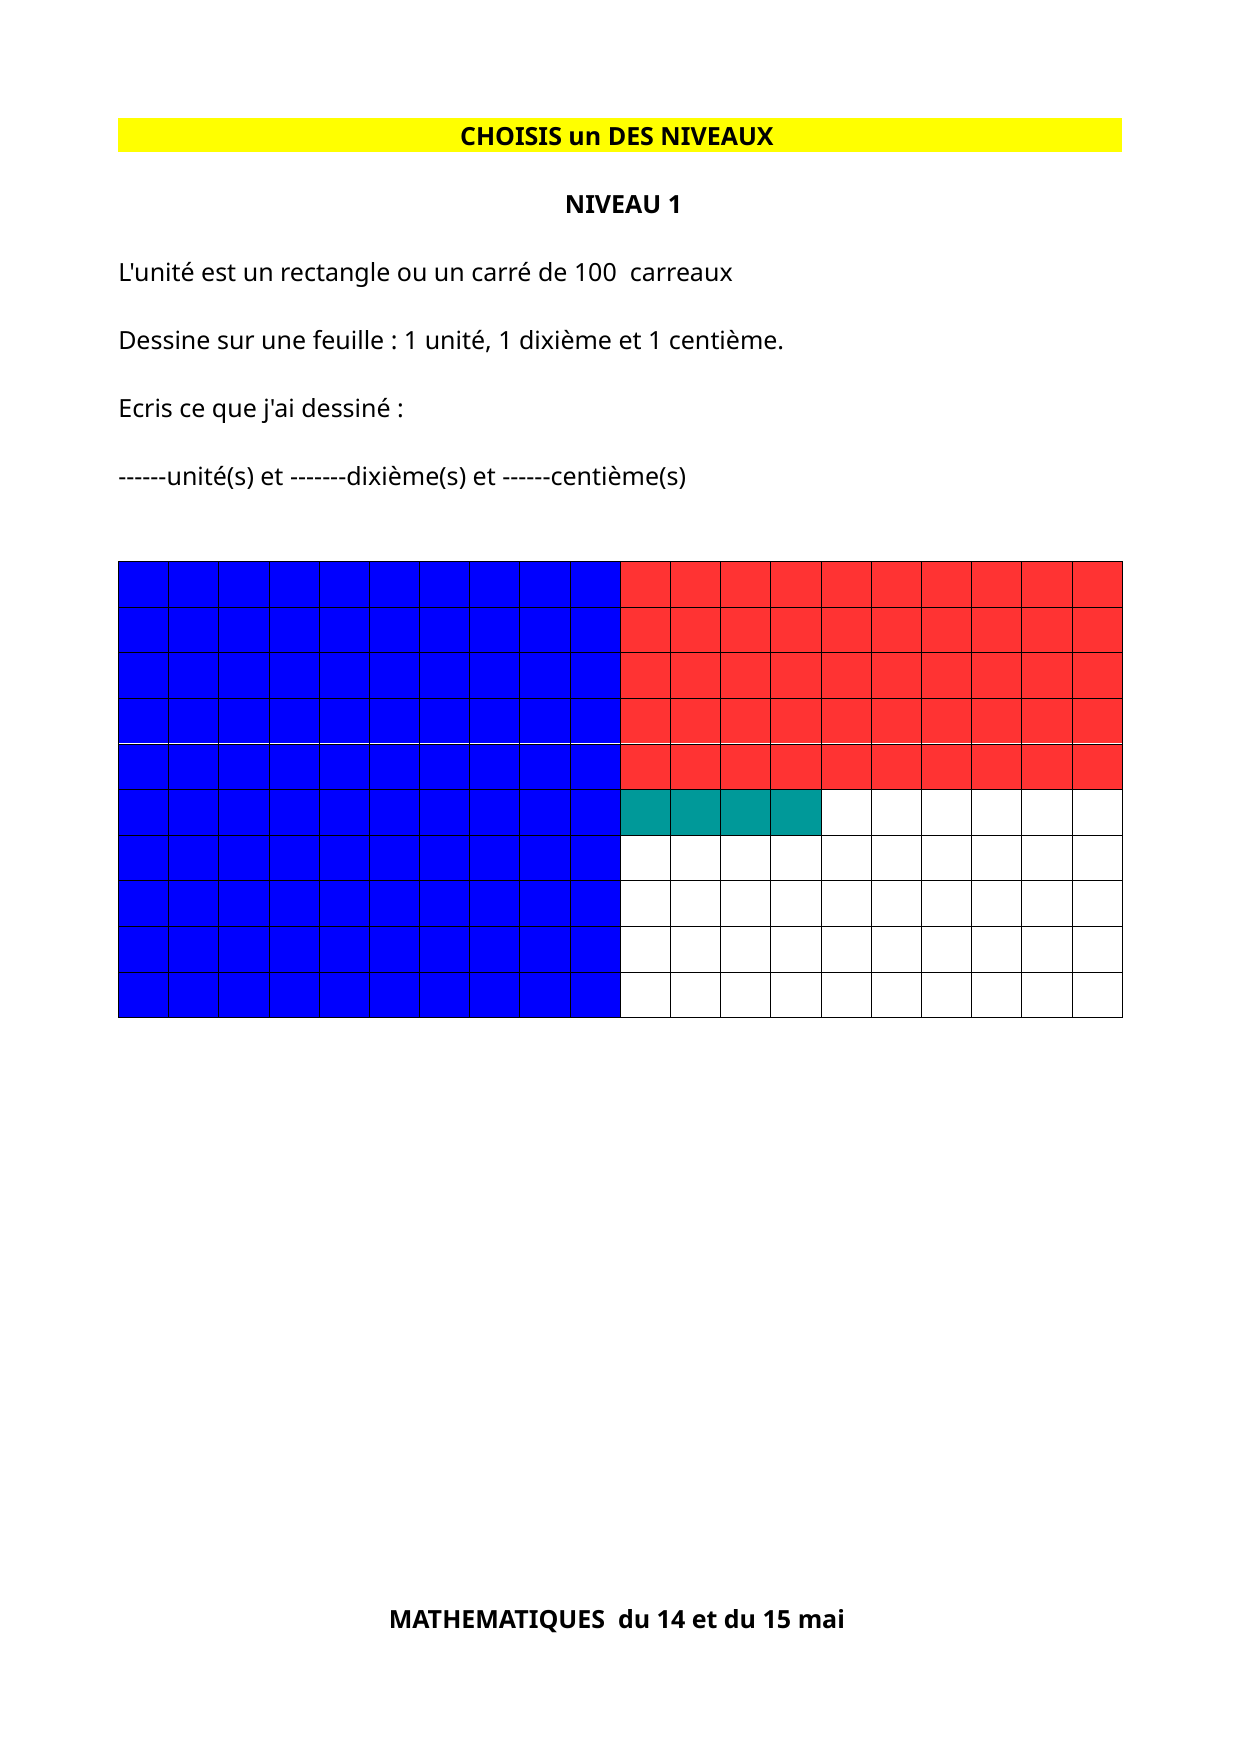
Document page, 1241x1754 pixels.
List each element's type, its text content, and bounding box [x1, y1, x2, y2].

table_cell [771, 790, 821, 835]
table_cell [922, 790, 971, 835]
table_cell [320, 608, 369, 652]
table_cell [420, 881, 469, 926]
table_cell [520, 836, 570, 880]
table_cell [621, 653, 670, 698]
table_cell [219, 653, 269, 698]
table_cell [771, 881, 821, 926]
table_cell [621, 881, 670, 926]
table_cell [571, 608, 620, 652]
table_cell [320, 973, 369, 1017]
table_cell [721, 653, 770, 698]
table_cell [1073, 790, 1122, 835]
text L'unité est un rectangle ou un carré de 100 carreaux [118, 254, 1122, 288]
table_cell [972, 653, 1021, 698]
table_cell [922, 927, 971, 972]
table_cell [119, 790, 168, 835]
table_cell [621, 927, 670, 972]
table_cell [420, 836, 469, 880]
table_cell [822, 973, 871, 1017]
table_cell [621, 608, 670, 652]
table_cell [219, 790, 269, 835]
table_cell [1073, 836, 1122, 880]
table_header [169, 562, 218, 607]
table_header [270, 562, 319, 607]
table_cell [571, 836, 620, 880]
table_header [621, 562, 670, 607]
table_cell [169, 699, 218, 743]
table_cell [571, 973, 620, 1017]
table_cell [470, 745, 519, 789]
table_cell [420, 927, 469, 972]
table_cell [771, 927, 821, 972]
table_cell [972, 927, 1021, 972]
table_cell [721, 881, 770, 926]
table_cell [671, 608, 720, 652]
table_cell [520, 927, 570, 972]
table_cell [972, 973, 1021, 1017]
table_cell [922, 699, 971, 743]
table_cell [972, 790, 1021, 835]
table_cell [922, 881, 971, 926]
table_cell [520, 608, 570, 652]
table_cell [270, 745, 319, 789]
table_cell [872, 745, 921, 789]
table_cell [822, 745, 871, 789]
table_cell [470, 927, 519, 972]
table_cell [1022, 745, 1072, 789]
table_cell [872, 653, 921, 698]
table_cell [621, 745, 670, 789]
table_header [119, 562, 168, 607]
table_cell [219, 927, 269, 972]
table_cell [972, 699, 1021, 743]
table_cell [169, 653, 218, 698]
table_cell [822, 836, 871, 880]
table_cell [671, 699, 720, 743]
table_cell [119, 608, 168, 652]
table_cell [270, 699, 319, 743]
table_cell [420, 699, 469, 743]
table_cell [320, 790, 369, 835]
table_cell [470, 881, 519, 926]
table_cell [219, 745, 269, 789]
table_cell [320, 653, 369, 698]
text NIVEAU 1 [118, 186, 1122, 220]
table_cell [972, 836, 1021, 880]
table_cell [470, 790, 519, 835]
table_header [721, 562, 770, 607]
table_cell [520, 699, 570, 743]
table_cell [822, 653, 871, 698]
table_cell [169, 608, 218, 652]
table_cell [370, 608, 419, 652]
table_cell [470, 608, 519, 652]
text CHOISIS un DES NIVEAUX [118, 118, 1122, 152]
table_cell [822, 927, 871, 972]
text Dessine sur une feuille : 1 unité, 1 dixième et 1 centième. [118, 322, 1122, 357]
table_cell [872, 973, 921, 1017]
table_cell [1073, 608, 1122, 652]
table_header [571, 562, 620, 607]
table_cell [922, 653, 971, 698]
table_header [822, 562, 871, 607]
table_cell [320, 745, 369, 789]
table_cell [872, 699, 921, 743]
table_cell [119, 836, 168, 880]
table_header [972, 562, 1021, 607]
table_cell [671, 653, 720, 698]
table_cell [470, 973, 519, 1017]
table_cell [721, 836, 770, 880]
table_cell [370, 745, 419, 789]
table_cell [219, 881, 269, 926]
table_cell [420, 608, 469, 652]
table_cell [520, 881, 570, 926]
table_cell [169, 836, 218, 880]
table_cell [571, 927, 620, 972]
table_cell [621, 699, 670, 743]
table_cell [822, 881, 871, 926]
table_cell [219, 608, 269, 652]
table_cell [370, 836, 419, 880]
table_cell [1022, 653, 1072, 698]
table_cell [169, 745, 218, 789]
table_cell [671, 881, 720, 926]
table_cell [119, 881, 168, 926]
table_cell [771, 973, 821, 1017]
table_cell [1073, 745, 1122, 789]
table_cell [972, 745, 1021, 789]
table_cell [370, 790, 419, 835]
table_cell [119, 745, 168, 789]
table_cell [771, 836, 821, 880]
table_header [520, 562, 570, 607]
table_cell [1073, 881, 1122, 926]
table_cell [1022, 790, 1072, 835]
table_header [320, 562, 369, 607]
table_cell [320, 699, 369, 743]
table_cell [119, 973, 168, 1017]
table_cell [270, 881, 319, 926]
table_header [470, 562, 519, 607]
table_cell [1022, 973, 1072, 1017]
table_header [219, 562, 269, 607]
table_cell [1073, 699, 1122, 743]
table_cell [721, 608, 770, 652]
table_header [1073, 562, 1122, 607]
table_cell [671, 927, 720, 972]
table_cell [520, 790, 570, 835]
table_cell [219, 699, 269, 743]
table_cell [320, 927, 369, 972]
table_cell [470, 653, 519, 698]
table_cell [621, 790, 670, 835]
table_cell [721, 699, 770, 743]
table_cell [571, 653, 620, 698]
table_cell [771, 653, 821, 698]
table_cell [872, 881, 921, 926]
table_cell [922, 745, 971, 789]
table_cell [721, 745, 770, 789]
table_cell [370, 973, 419, 1017]
table_cell [470, 836, 519, 880]
table_cell [721, 973, 770, 1017]
table_cell [270, 608, 319, 652]
table_cell [520, 653, 570, 698]
table_cell [571, 699, 620, 743]
table_header [1022, 562, 1072, 607]
table_cell [671, 973, 720, 1017]
table_header [872, 562, 921, 607]
table_cell [1022, 608, 1072, 652]
table_cell [872, 608, 921, 652]
table_cell [370, 653, 419, 698]
table_cell [671, 790, 720, 835]
table_cell [922, 608, 971, 652]
table_cell [1073, 973, 1122, 1017]
table_cell [370, 927, 419, 972]
table_header [370, 562, 419, 607]
table_cell [972, 608, 1021, 652]
table_cell [270, 927, 319, 972]
table_cell [1022, 881, 1072, 926]
table_cell [520, 973, 570, 1017]
table_cell [771, 745, 821, 789]
table_cell [119, 699, 168, 743]
table_cell [370, 699, 419, 743]
table_cell [420, 745, 469, 789]
table_cell [1022, 699, 1072, 743]
table_header [671, 562, 720, 607]
table_cell [822, 608, 871, 652]
table_cell [1073, 653, 1122, 698]
table_cell [771, 608, 821, 652]
table_cell [520, 745, 570, 789]
table_cell [621, 836, 670, 880]
table_cell [571, 790, 620, 835]
table_cell [470, 699, 519, 743]
table_cell [320, 836, 369, 880]
table_cell [1022, 927, 1072, 972]
table_cell [370, 881, 419, 926]
table_cell [169, 927, 218, 972]
table_cell [270, 973, 319, 1017]
table_cell [270, 653, 319, 698]
table_cell [922, 973, 971, 1017]
table_cell [671, 745, 720, 789]
table_cell [621, 973, 670, 1017]
table_cell [922, 836, 971, 880]
table_cell [771, 699, 821, 743]
table_cell [872, 790, 921, 835]
table_cell [119, 653, 168, 698]
table_cell [1022, 836, 1072, 880]
table_cell [420, 790, 469, 835]
table_cell [420, 653, 469, 698]
table_cell [169, 973, 218, 1017]
table_cell [571, 745, 620, 789]
table_cell [169, 790, 218, 835]
table_cell [822, 699, 871, 743]
table_cell [721, 927, 770, 972]
text ------unité(s) et -------dixième(s) et ------centième(s) [118, 459, 1122, 493]
table_header [771, 562, 821, 607]
table_cell [119, 927, 168, 972]
table_cell [270, 790, 319, 835]
table_cell [169, 881, 218, 926]
table_cell [872, 836, 921, 880]
table_cell [320, 881, 369, 926]
table_header [420, 562, 469, 607]
table_cell [721, 790, 770, 835]
table_cell [571, 881, 620, 926]
table_cell [219, 836, 269, 880]
table_cell [671, 836, 720, 880]
table_cell [1073, 927, 1122, 972]
table_cell [270, 836, 319, 880]
table_cell [420, 973, 469, 1017]
table_header [922, 562, 971, 607]
table_cell [972, 881, 1021, 926]
text Ecris ce que j'ai dessiné : [118, 391, 1122, 425]
table_cell [872, 927, 921, 972]
table_cell [219, 973, 269, 1017]
table_cell [822, 790, 871, 835]
